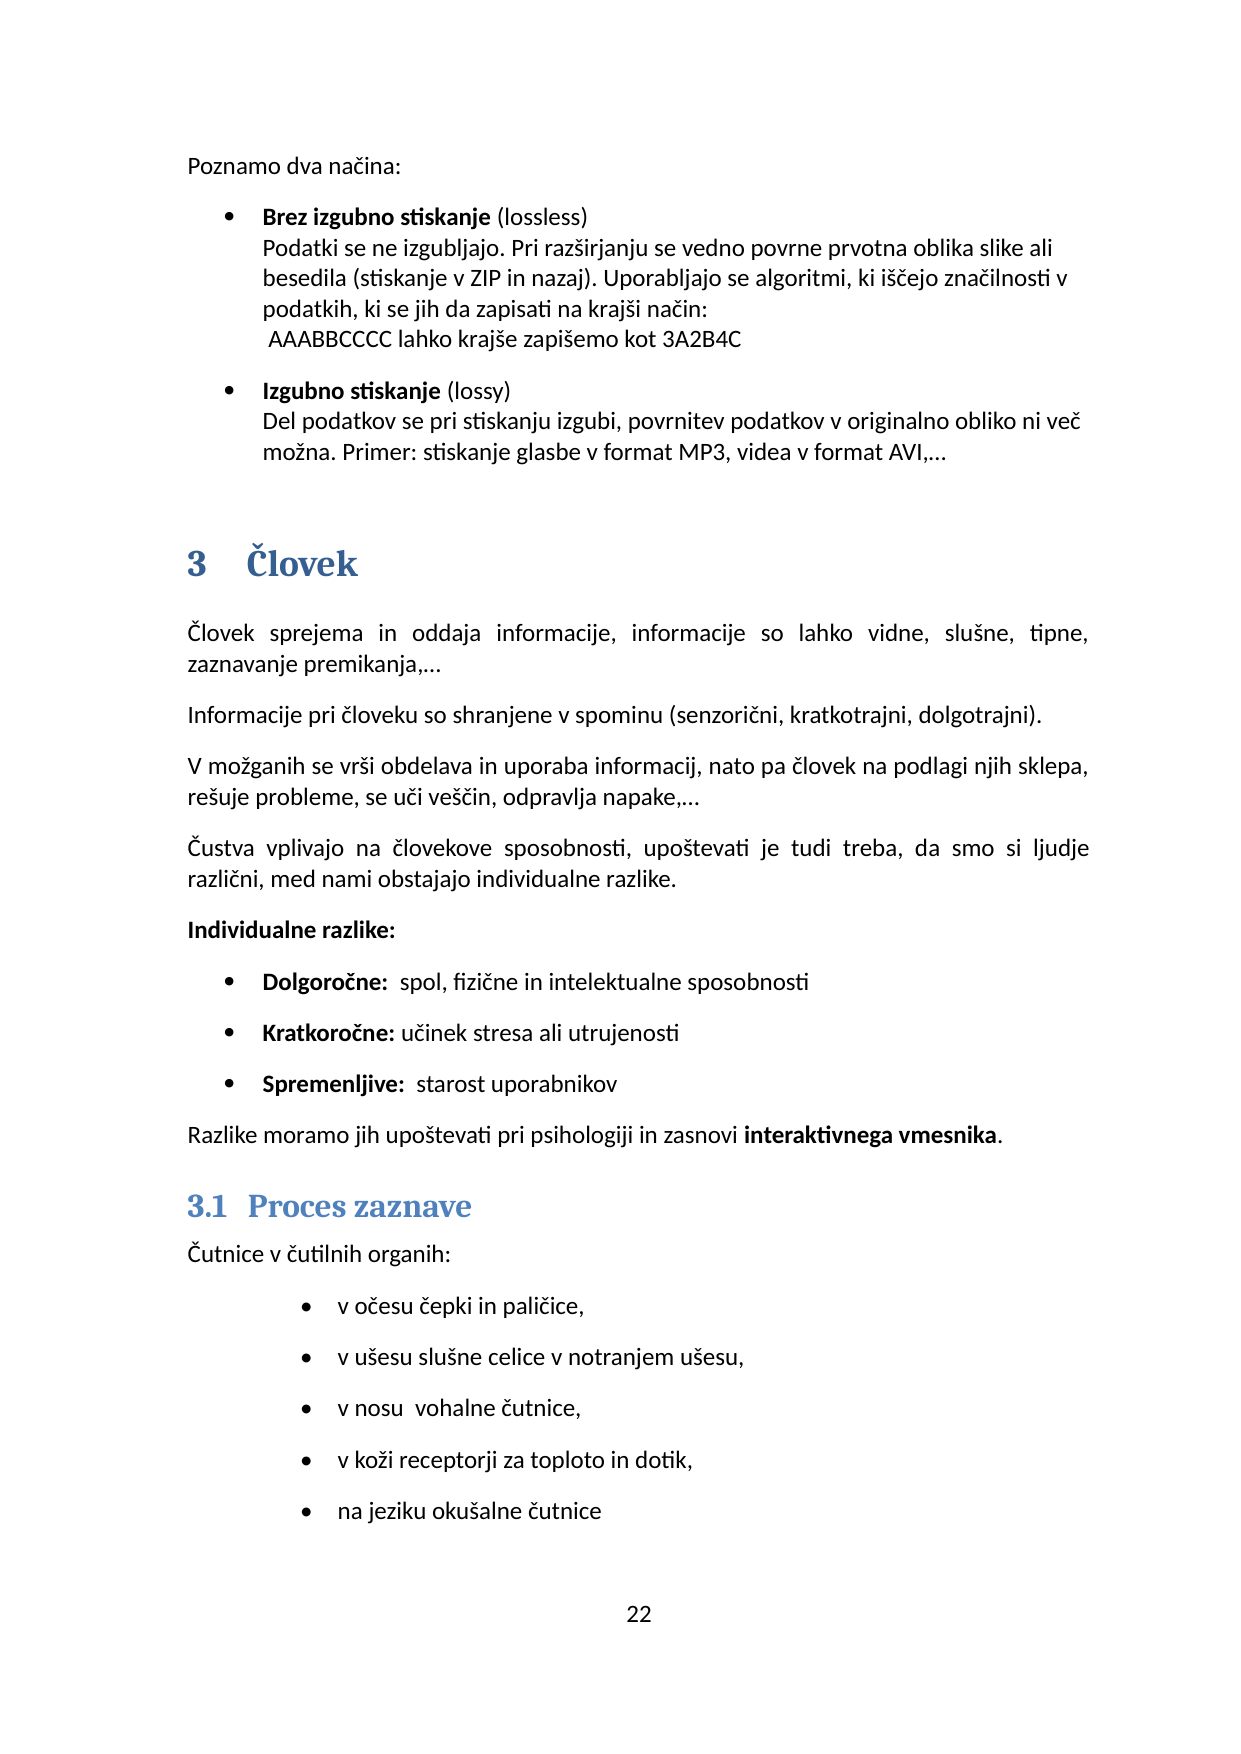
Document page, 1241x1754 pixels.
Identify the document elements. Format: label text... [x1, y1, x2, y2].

text Poznamo dva načina: [187, 150, 1090, 181]
subtitle Človek [187, 543, 1090, 586]
text Individualne razlike: [187, 914, 1090, 945]
list v nosu vohalne čutnice, [300, 1393, 1090, 1423]
text Človek sprejema in oddaja informacije, informacije so lahko vidne, slušne, tipne, zaznavanje premikanja,… [187, 617, 1090, 678]
text Informacije pri človeku so shranjene v spominu (senzorični, kratkotrajni, dolgotrajni). [187, 699, 1090, 730]
list v očesu čepki in paličice, [300, 1290, 1090, 1320]
list Dolgoročne: spol, fizične in intelektualne sposobnosti [225, 966, 1090, 996]
text V možganih se vrši obdelava in uporaba informacij, nato pa človek na podlagi njih sklepa, rešuje probleme, se uči veščin, odpravlja napake,… [187, 751, 1090, 812]
list na jeziku okušalne čutnice [300, 1495, 1090, 1526]
subtitle Proces zaznave [187, 1188, 1090, 1226]
list Brez izgubno stiskanje (lossless) Podatki se ne izgubljajo. Pri razširjanju se vedno povrne prvotna oblika slike ali besedila (stiskanje v ZIP in nazaj). Uporabljajo se algoritmi, ki iščejo značilnosti v podatkih, ki se jih da zapisati na krajši način: AAABBCCCC lahko krajše zapišemo kot 3A2B4C [225, 201, 1090, 354]
list Izgubno stiskanje (lossy) Del podatkov se pri stiskanju izgubi, povrnitev podatkov v originalno obliko ni več možna. Primer: stiskanje glasbe v format MP3, videa v format AVI,… [225, 375, 1090, 466]
list v koži receptorji za toploto in dotik, [300, 1444, 1090, 1474]
list Spremenljive: starost uporabnikov [225, 1068, 1090, 1099]
text Čutnice v čutilnih organih: [187, 1238, 1090, 1269]
list v ušesu slušne celice v notranjem ušesu, [300, 1341, 1090, 1372]
text Čustva vplivajo na človekove sposobnosti, upoštevati je tudi treba, da smo si ljudje različni, med nami obstajajo individualne razlike. [187, 832, 1090, 893]
list Kratkoročne: učinek stresa ali utrujenosti [225, 1017, 1090, 1047]
text Razlike moramo jih upoštevati pri psihologiji in zasnovi interaktivnega vmesnika. [187, 1120, 1090, 1150]
